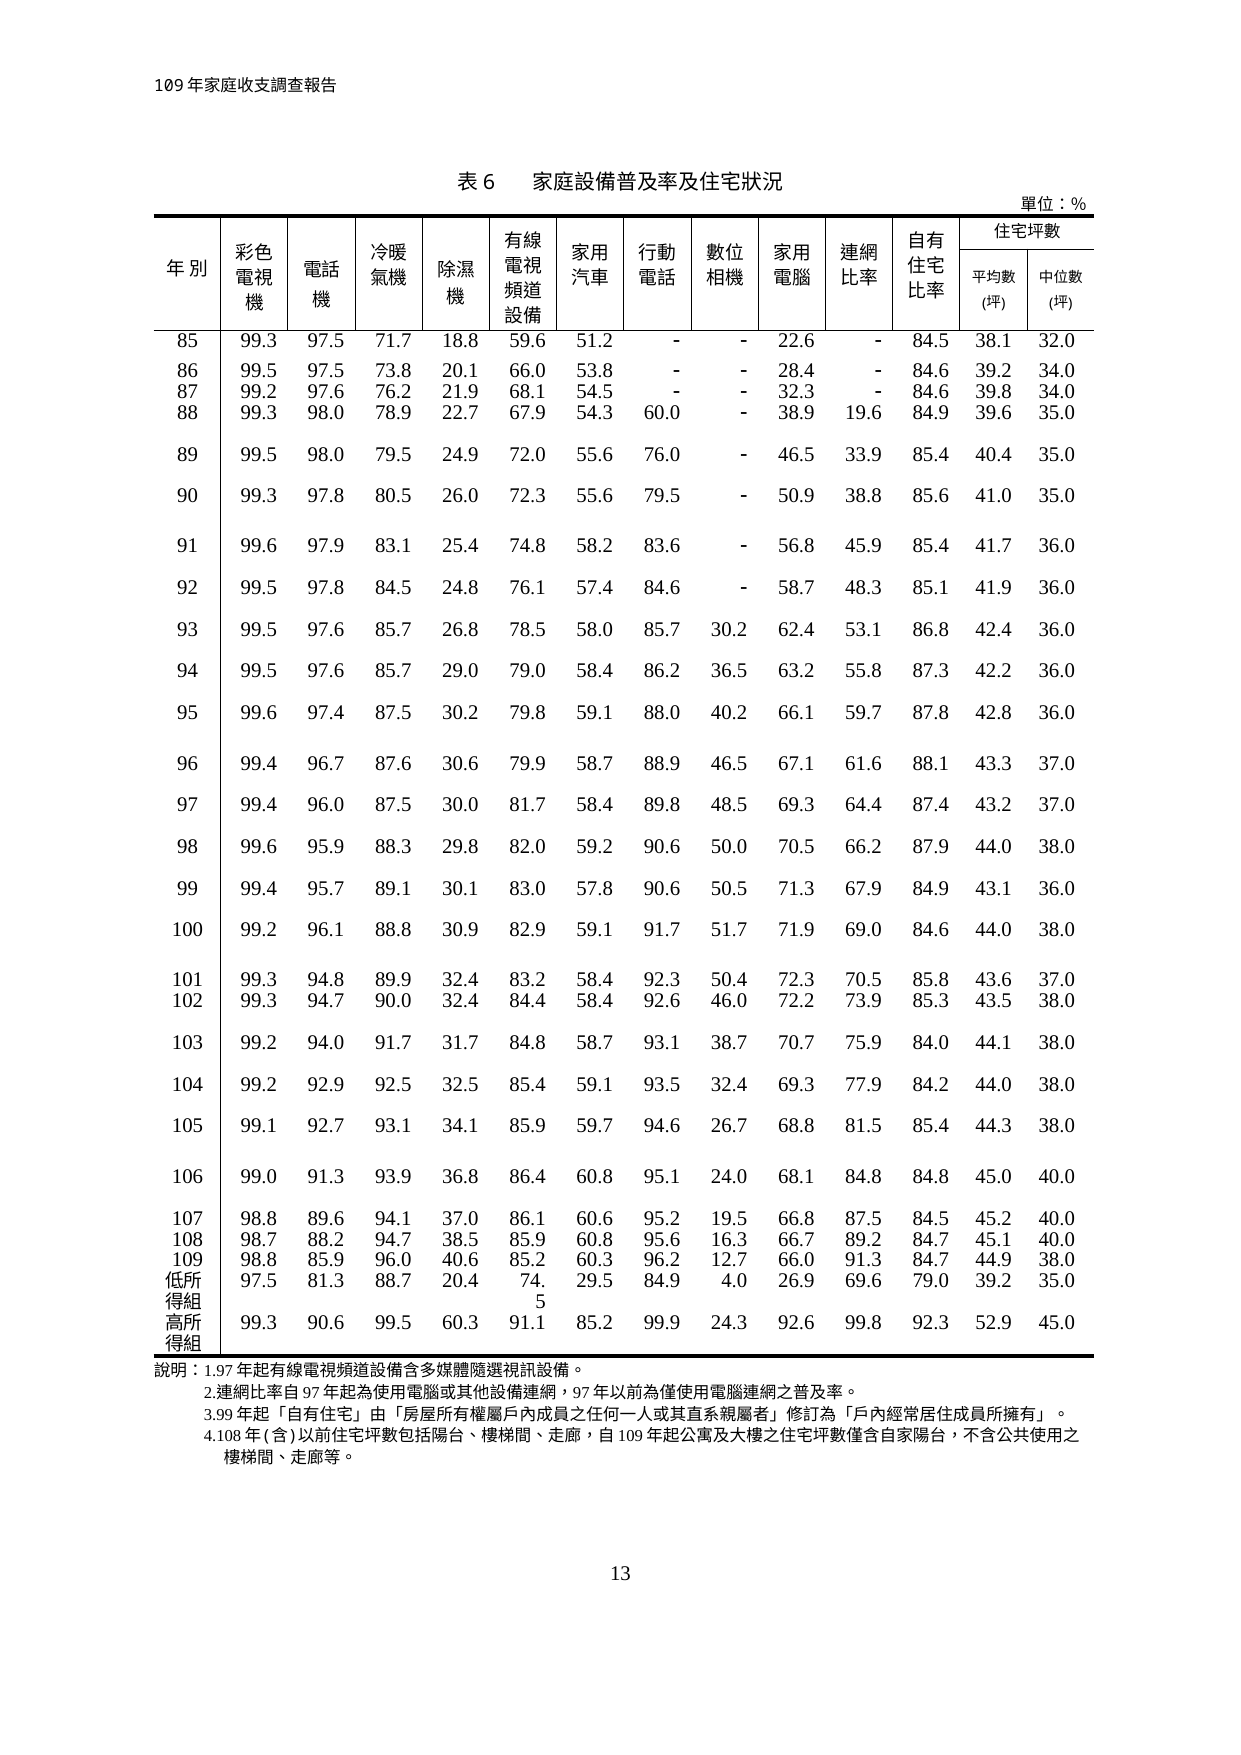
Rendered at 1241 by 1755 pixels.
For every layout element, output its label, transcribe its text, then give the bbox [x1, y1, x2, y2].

table_cell [960, 352, 1027, 361]
table_cell  [893, 920, 960, 962]
table_cell  [422, 1208, 489, 1229]
table_cell  [288, 1116, 355, 1158]
table_cell  [1027, 795, 1094, 837]
table_cell  [355, 837, 422, 878]
table_cell  [825, 661, 893, 703]
table_cell [893, 528, 960, 536]
table_cell  [288, 1208, 355, 1229]
table_cell  [825, 1208, 893, 1229]
table_cell  [557, 620, 624, 661]
table_cell  [691, 795, 758, 837]
table_cell  [154, 382, 220, 403]
table_cell  [557, 444, 624, 486]
table_cell [758, 745, 825, 753]
table_cell  [490, 1271, 557, 1313]
table_cell  [825, 970, 893, 991]
table_cell  [221, 1167, 288, 1208]
table_cell  [221, 878, 288, 920]
table_cell [758, 962, 825, 970]
table_cell  [624, 536, 691, 578]
table_header 住宅坪數 [960, 218, 1094, 248]
table_header 彩色電視機 [221, 218, 287, 330]
table_cell  [490, 1167, 557, 1208]
table_cell  [288, 878, 355, 920]
table_cell  [1027, 920, 1094, 962]
table_cell   [960, 1229, 1027, 1271]
table_cell  [422, 1167, 489, 1208]
table_cell  [221, 361, 288, 382]
table_cell  [825, 1167, 893, 1208]
table_header 行動 電話 [624, 218, 691, 330]
table_cell  [893, 661, 960, 703]
table_cell  [221, 1075, 288, 1116]
table_cell  [758, 878, 825, 920]
table_cell  [960, 970, 1027, 991]
table_cell  [221, 795, 288, 837]
table_cell  [221, 837, 288, 878]
table_cell  [960, 1116, 1027, 1158]
table_cell   [825, 1229, 893, 1271]
table_header 家用電腦 [759, 218, 825, 330]
table_cell [624, 1158, 691, 1167]
table_cell  [825, 753, 893, 795]
table_cell  [221, 1033, 288, 1074]
table_cell  [624, 920, 691, 962]
table_cell  [624, 878, 691, 920]
table_cell  [557, 878, 624, 920]
table_cell [825, 1158, 893, 1167]
table_cell  [691, 620, 758, 661]
table_cell  [490, 753, 557, 795]
table_cell  [154, 536, 220, 578]
table_cell   [893, 1229, 960, 1271]
table_cell [960, 528, 1027, 536]
table_cell  [1027, 753, 1094, 795]
table_header 電話機 [288, 218, 355, 330]
table_cell  [691, 1116, 758, 1158]
table_cell  [557, 331, 624, 352]
table_cell [490, 1158, 557, 1167]
table_cell  [355, 1116, 422, 1158]
table_cell  [1027, 991, 1094, 1033]
table_cell  [355, 1167, 422, 1208]
table_cell [288, 962, 355, 970]
table_cell [557, 962, 624, 970]
table_cell  [960, 1271, 1027, 1313]
table_cell [355, 745, 422, 753]
table_cell  [691, 382, 758, 403]
table_cell  [557, 1313, 624, 1354]
table_cell  [893, 795, 960, 837]
table_cell  [288, 486, 355, 528]
table_cell  [624, 382, 691, 403]
table_cell  [1027, 536, 1094, 578]
table_cell  [758, 1167, 825, 1208]
table_cell  [893, 1075, 960, 1116]
table_cell  [355, 486, 422, 528]
table_cell  [758, 920, 825, 962]
table_cell [355, 1158, 422, 1167]
table_cell [758, 528, 825, 536]
table_cell  [355, 795, 422, 837]
table_cell  [893, 1313, 960, 1354]
table_cell  [422, 991, 489, 1033]
table_cell  [825, 403, 893, 444]
table_cell  [1027, 1271, 1094, 1313]
table_cell  [221, 486, 288, 528]
table_cell 低所得組 [154, 1271, 220, 1313]
table_cell  [288, 382, 355, 403]
table_cell  [960, 403, 1027, 444]
table_cell  [490, 1208, 557, 1229]
table_cell  [758, 382, 825, 403]
table_cell  [624, 703, 691, 744]
table_cell [1027, 528, 1094, 536]
table_cell  [557, 1116, 624, 1158]
table_cell  [490, 382, 557, 403]
table_cell  [893, 331, 960, 352]
table_cell  [490, 578, 557, 619]
table_cell  [288, 703, 355, 744]
table_cell [154, 745, 220, 753]
table_cell  [893, 753, 960, 795]
table_cell  [490, 661, 557, 703]
table_cell  [825, 536, 893, 578]
table_cell  [624, 661, 691, 703]
table_cell [221, 352, 288, 361]
table_cell  [557, 661, 624, 703]
table_cell  [1027, 486, 1094, 528]
table_cell  [893, 620, 960, 661]
table_cell  [154, 991, 220, 1033]
table_cell  [355, 991, 422, 1033]
table_cell  [960, 1313, 1027, 1354]
table_cell  [758, 1116, 825, 1158]
table_cell [825, 962, 893, 970]
table_cell  [154, 1116, 220, 1158]
table_cell   [490, 1229, 557, 1271]
table_cell  [758, 403, 825, 444]
table_cell  [825, 837, 893, 878]
table_cell [691, 1158, 758, 1167]
table_cell  [960, 331, 1027, 352]
table_cell  [557, 703, 624, 744]
table_cell  [691, 1075, 758, 1116]
table_cell [624, 962, 691, 970]
table_cell [825, 528, 893, 536]
table_cell  [221, 382, 288, 403]
table_cell [960, 962, 1027, 970]
table_cell [758, 1158, 825, 1167]
table_cell  [288, 1075, 355, 1116]
table_cell  [960, 536, 1027, 578]
table_cell  [624, 1208, 691, 1229]
table_cell  [355, 703, 422, 744]
table_cell  [422, 703, 489, 744]
table_cell  [624, 578, 691, 619]
text 樓梯間、走廊等。 [153, 1451, 1087, 1467]
table_cell  [154, 837, 220, 878]
table_cell  [422, 444, 489, 486]
text 2.連網比率自97年起為使用電腦或其他設備連網，97年以前為僅使用電腦連網之普及率。 [153, 1386, 1087, 1401]
table_cell  [1027, 1313, 1094, 1354]
table_cell  [1027, 578, 1094, 619]
table_cell  [691, 486, 758, 528]
table_cell  [825, 703, 893, 744]
table_cell  [355, 361, 422, 382]
table_cell  [490, 837, 557, 878]
table_cell [154, 962, 220, 970]
table_cell  [691, 1313, 758, 1354]
table_cell  [825, 444, 893, 486]
table_cell  [893, 1116, 960, 1158]
table_cell  [288, 970, 355, 991]
table_cell  [422, 382, 489, 403]
table_cell  [355, 970, 422, 991]
table_cell  [557, 1075, 624, 1116]
table_cell  [221, 1271, 288, 1313]
table_cell [490, 352, 557, 361]
table_header 年 別 [154, 218, 220, 330]
table_cell   [691, 1229, 758, 1271]
table_cell  [288, 1313, 355, 1354]
table_cell  [893, 382, 960, 403]
table_cell  [221, 444, 288, 486]
table_cell  [490, 486, 557, 528]
table_cell  [154, 703, 220, 744]
table_cell  [624, 795, 691, 837]
table_cell  [422, 486, 489, 528]
table_cell  [960, 1033, 1027, 1074]
table_cell  [154, 753, 220, 795]
table_cell  [758, 536, 825, 578]
table_cell [490, 745, 557, 753]
table_cell 中位數(坪) [1028, 250, 1094, 330]
table_cell  [422, 878, 489, 920]
table_cell  [960, 1167, 1027, 1208]
table_cell  [422, 403, 489, 444]
table_cell  [893, 1033, 960, 1074]
table_cell  [960, 703, 1027, 744]
table_cell  [422, 361, 489, 382]
table_cell [154, 1158, 220, 1167]
table_cell  [490, 620, 557, 661]
table_header 連網比率 [826, 218, 892, 330]
table_cell  [893, 486, 960, 528]
table_cell  [960, 361, 1027, 382]
table_cell  [1027, 703, 1094, 744]
table_cell  [490, 1313, 557, 1354]
table_cell  [557, 403, 624, 444]
table_cell  [960, 1208, 1027, 1229]
table_cell  [758, 661, 825, 703]
table_cell  [422, 753, 489, 795]
table_cell  [557, 1208, 624, 1229]
table_cell  [355, 920, 422, 962]
table_cell  [825, 620, 893, 661]
table_cell  [557, 753, 624, 795]
table_cell  [691, 444, 758, 486]
table_cell 平均數(坪) [960, 250, 1027, 330]
table_cell [1027, 352, 1094, 361]
table_cell  [758, 753, 825, 795]
table_cell  [154, 1208, 220, 1229]
table_cell  [960, 837, 1027, 878]
table_header 冷暖氣機 [356, 218, 422, 330]
table_cell [221, 962, 288, 970]
table_cell  [422, 620, 489, 661]
table_cell   [557, 1229, 624, 1271]
table_cell  [557, 1271, 624, 1313]
table_cell [893, 745, 960, 753]
table_cell  [422, 1116, 489, 1158]
table_cell  [490, 361, 557, 382]
table_cell  [154, 970, 220, 991]
table_cell  [1027, 970, 1094, 991]
table_cell  [154, 920, 220, 962]
table_cell [960, 1158, 1027, 1167]
table_header 數位相機 [692, 218, 758, 330]
table_cell  [355, 1033, 422, 1074]
table_cell  [422, 795, 489, 837]
table_cell  [893, 361, 960, 382]
table_cell [288, 352, 355, 361]
table_cell  [221, 1116, 288, 1158]
table_cell  [221, 703, 288, 744]
table_cell  [624, 403, 691, 444]
text 說明：1.97年起有線電視頻道設備含多媒體隨選視訊設備。 [153, 1364, 1087, 1379]
table_cell  [355, 403, 422, 444]
table_cell  [288, 920, 355, 962]
table_cell  [1027, 837, 1094, 878]
table_cell  [355, 536, 422, 578]
table_cell  [758, 1033, 825, 1074]
table_cell [422, 1158, 489, 1167]
table_cell  [422, 661, 489, 703]
table_cell  [490, 536, 557, 578]
table_cell  [490, 403, 557, 444]
table_cell [288, 528, 355, 536]
table_cell  [1027, 382, 1094, 403]
table_cell  [624, 361, 691, 382]
table_cell [355, 962, 422, 970]
table_cell  [960, 991, 1027, 1033]
table_cell   [758, 1229, 825, 1271]
table_cell [154, 528, 220, 536]
table_cell 高所得組 [154, 1313, 220, 1354]
table_cell  [960, 382, 1027, 403]
table_cell  [557, 578, 624, 619]
table_cell  [1027, 1167, 1094, 1208]
table_cell [691, 962, 758, 970]
table_cell  [221, 920, 288, 962]
table_cell  [355, 578, 422, 619]
table_cell  [355, 382, 422, 403]
table_cell  [288, 795, 355, 837]
table_cell  [825, 878, 893, 920]
table_cell  [893, 578, 960, 619]
table_cell  [893, 703, 960, 744]
table_cell  [758, 486, 825, 528]
table_cell  [691, 1033, 758, 1074]
table_cell  [758, 444, 825, 486]
table_cell  [691, 837, 758, 878]
table_cell  [557, 382, 624, 403]
table_cell  [691, 991, 758, 1033]
table_cell [288, 1158, 355, 1167]
table_cell  [691, 1208, 758, 1229]
table_cell  [825, 382, 893, 403]
table_cell  [758, 1271, 825, 1313]
table_cell  [691, 753, 758, 795]
table_header 有線電視頻道設備 [490, 218, 556, 330]
table_cell  [355, 1271, 422, 1313]
table_cell  [960, 795, 1027, 837]
table_cell  [825, 1313, 893, 1354]
table_cell [1027, 962, 1094, 970]
table_cell  [490, 991, 557, 1033]
table_cell  [422, 1033, 489, 1074]
table_cell  [825, 1033, 893, 1074]
table_cell   [288, 1229, 355, 1271]
table_cell  [960, 920, 1027, 962]
table_cell  [624, 1271, 691, 1313]
table_cell  [490, 1033, 557, 1074]
table_cell  [490, 920, 557, 962]
text 表6 家庭設備普及率及住宅狀況 [153, 158, 1087, 196]
table_cell  [154, 1075, 220, 1116]
table_cell  [825, 1271, 893, 1313]
table_cell  [1027, 1208, 1094, 1229]
table_cell  [490, 1075, 557, 1116]
table_cell  [758, 970, 825, 991]
table_cell [691, 528, 758, 536]
table_cell  [288, 536, 355, 578]
table_cell [691, 352, 758, 361]
table_cell  [960, 486, 1027, 528]
table_cell  [624, 1167, 691, 1208]
table_cell  [154, 331, 220, 352]
table_cell  [557, 1033, 624, 1074]
table_cell  [288, 837, 355, 878]
table_cell   [422, 1229, 489, 1271]
table_cell [1027, 1158, 1094, 1167]
table_cell [691, 745, 758, 753]
table_cell  [221, 1313, 288, 1354]
table_cell   [624, 1229, 691, 1271]
table_cell  [154, 878, 220, 920]
table_cell  [288, 361, 355, 382]
table_cell  [288, 1033, 355, 1074]
table_cell [624, 352, 691, 361]
table_cell  [154, 1033, 220, 1074]
table_cell  [758, 991, 825, 1033]
table_cell [490, 528, 557, 536]
table_cell [893, 352, 960, 361]
table_cell  [355, 1075, 422, 1116]
table_cell [490, 962, 557, 970]
table_cell  [758, 620, 825, 661]
table_cell  [893, 991, 960, 1033]
table_cell [960, 745, 1027, 753]
table_cell [221, 1158, 288, 1167]
table_cell  [691, 703, 758, 744]
table_cell  [221, 620, 288, 661]
table_cell  [557, 361, 624, 382]
table_cell  [825, 486, 893, 528]
table_cell  [825, 1116, 893, 1158]
table_cell  [825, 795, 893, 837]
table_cell  [154, 620, 220, 661]
table_cell [422, 352, 489, 361]
table_cell  [557, 837, 624, 878]
table_cell  [221, 753, 288, 795]
table_cell   [221, 1229, 288, 1271]
table_cell  [691, 331, 758, 352]
table_cell  [422, 578, 489, 619]
table_cell  [1027, 361, 1094, 382]
table_cell  [490, 331, 557, 352]
table_cell [893, 1158, 960, 1167]
table_cell  [624, 444, 691, 486]
table_cell  [355, 661, 422, 703]
table_cell  [758, 703, 825, 744]
table_cell  [355, 620, 422, 661]
table_cell [557, 745, 624, 753]
table_cell  [758, 795, 825, 837]
table_cell  [422, 1271, 489, 1313]
table_cell [221, 745, 288, 753]
table_cell  [624, 1116, 691, 1158]
table_cell  [624, 1313, 691, 1354]
table_cell  [893, 878, 960, 920]
table_cell [758, 352, 825, 361]
table_cell  [1027, 444, 1094, 486]
table_cell  [288, 578, 355, 619]
table_cell [355, 528, 422, 536]
table_cell  [758, 578, 825, 619]
table_cell  [1027, 661, 1094, 703]
table_cell  [1027, 620, 1094, 661]
table_cell [557, 352, 624, 361]
table_cell [557, 528, 624, 536]
table_cell  [624, 837, 691, 878]
table_cell  [154, 486, 220, 528]
table_cell  [288, 1167, 355, 1208]
table_cell  [960, 753, 1027, 795]
table_cell  [825, 331, 893, 352]
table_cell  [960, 444, 1027, 486]
table_cell  [154, 1167, 220, 1208]
table_cell  [758, 331, 825, 352]
table_cell  [960, 878, 1027, 920]
table_cell  [624, 486, 691, 528]
table_cell  [758, 837, 825, 878]
table_header 除濕機 [423, 218, 489, 330]
table_cell  [355, 444, 422, 486]
table_cell [288, 745, 355, 753]
table_cell  [221, 661, 288, 703]
table_cell  [154, 361, 220, 382]
table_cell  [154, 444, 220, 486]
table_cell  [422, 1075, 489, 1116]
table_cell  [825, 920, 893, 962]
table_cell  [624, 620, 691, 661]
table_cell [221, 528, 288, 536]
table_cell  [288, 444, 355, 486]
table_cell  [893, 837, 960, 878]
table_cell  [221, 970, 288, 991]
table_cell  [1027, 331, 1094, 352]
table_cell  [691, 878, 758, 920]
table_cell  [422, 970, 489, 991]
table_cell  [825, 991, 893, 1033]
table_cell  [490, 795, 557, 837]
table_cell  [893, 1208, 960, 1229]
table_cell  [758, 1313, 825, 1354]
table_cell  [1027, 1075, 1094, 1116]
table_cell  [154, 403, 220, 444]
table_cell  [221, 536, 288, 578]
table_cell  [893, 970, 960, 991]
table_cell  [221, 403, 288, 444]
table_cell  [355, 1208, 422, 1229]
table_cell  [355, 878, 422, 920]
table_cell [422, 745, 489, 753]
table_cell  [221, 578, 288, 619]
table_cell  [288, 403, 355, 444]
table_cell [893, 962, 960, 970]
table_cell  [1027, 1116, 1094, 1158]
table_cell  [691, 403, 758, 444]
table_cell  [490, 1116, 557, 1158]
table_cell  [221, 331, 288, 352]
table_cell  [422, 920, 489, 962]
table_cell   [355, 1229, 422, 1271]
table_cell [154, 352, 220, 361]
table_cell  [1027, 878, 1094, 920]
table_cell  [490, 703, 557, 744]
table_cell  [893, 536, 960, 578]
table_cell   [154, 1229, 220, 1271]
text 4.108年(含)以前住宅坪數包括陽台、樓梯間、走廊，自109年起公寓及大樓之住宅坪數僅含自家陽台，不含公共使用之 [153, 1429, 1087, 1445]
table_cell  [557, 536, 624, 578]
table_cell  [691, 661, 758, 703]
table_cell  [154, 578, 220, 619]
table_cell  [557, 920, 624, 962]
table_cell  [893, 403, 960, 444]
table_cell  [624, 970, 691, 991]
table_cell  [422, 1313, 489, 1354]
table_cell  [355, 1313, 422, 1354]
table_cell  [691, 361, 758, 382]
table_cell  [422, 837, 489, 878]
table_cell  [490, 444, 557, 486]
table_cell  [624, 991, 691, 1033]
table_cell  [288, 1271, 355, 1313]
table_cell  [624, 331, 691, 352]
table_cell [624, 745, 691, 753]
table_cell  [221, 1208, 288, 1229]
table_cell  [893, 444, 960, 486]
table_cell  [825, 1075, 893, 1116]
table_cell  [154, 661, 220, 703]
table_cell [557, 1158, 624, 1167]
table_cell [624, 528, 691, 536]
table_cell  [960, 661, 1027, 703]
table_cell  [624, 1075, 691, 1116]
table_cell  [691, 1167, 758, 1208]
table_cell  [691, 1271, 758, 1313]
table_cell  [1027, 1229, 1094, 1271]
table_cell  [825, 578, 893, 619]
table_cell  [557, 991, 624, 1033]
table_cell  [288, 331, 355, 352]
table_cell  [288, 753, 355, 795]
table_cell [422, 962, 489, 970]
table_cell  [557, 1167, 624, 1208]
table_header 家用 汽車 [557, 218, 623, 330]
table_cell  [154, 795, 220, 837]
table_cell  [557, 795, 624, 837]
table_cell  [624, 1033, 691, 1074]
table_cell  [691, 970, 758, 991]
table_cell [1027, 745, 1094, 753]
table_cell  [490, 970, 557, 991]
table_cell  [758, 361, 825, 382]
table_cell  [1027, 1033, 1094, 1074]
table_cell  [221, 991, 288, 1033]
table_cell  [624, 753, 691, 795]
table_cell  [557, 486, 624, 528]
table_cell  [960, 620, 1027, 661]
table_cell  [960, 1075, 1027, 1116]
table_cell  [355, 331, 422, 352]
table_cell  [691, 578, 758, 619]
table_cell  [288, 620, 355, 661]
table_cell  [691, 920, 758, 962]
table_cell  [1027, 403, 1094, 444]
table_cell  [758, 1075, 825, 1116]
table_cell  [825, 361, 893, 382]
table_cell [825, 352, 893, 361]
table_cell  [557, 970, 624, 991]
table_cell  [893, 1271, 960, 1313]
table_cell  [355, 753, 422, 795]
table_cell  [422, 536, 489, 578]
table_cell  [288, 991, 355, 1033]
table_cell  [691, 536, 758, 578]
table_cell  [288, 661, 355, 703]
table_cell [355, 352, 422, 361]
table_cell  [960, 578, 1027, 619]
text 3.99年起「自有住宅」由「房屋所有權屬戶內成員之任何一人或其直系親屬者」修訂為「戶內經常居住成員所擁有」。 [153, 1407, 1087, 1423]
table_cell  [758, 1208, 825, 1229]
table_cell  [893, 1167, 960, 1208]
table_cell  [490, 878, 557, 920]
text 單位：％ [153, 196, 1087, 214]
table_cell  [422, 331, 489, 352]
table_header 自有住宅比率 [893, 218, 959, 330]
table_cell [825, 745, 893, 753]
table_cell [422, 528, 489, 536]
